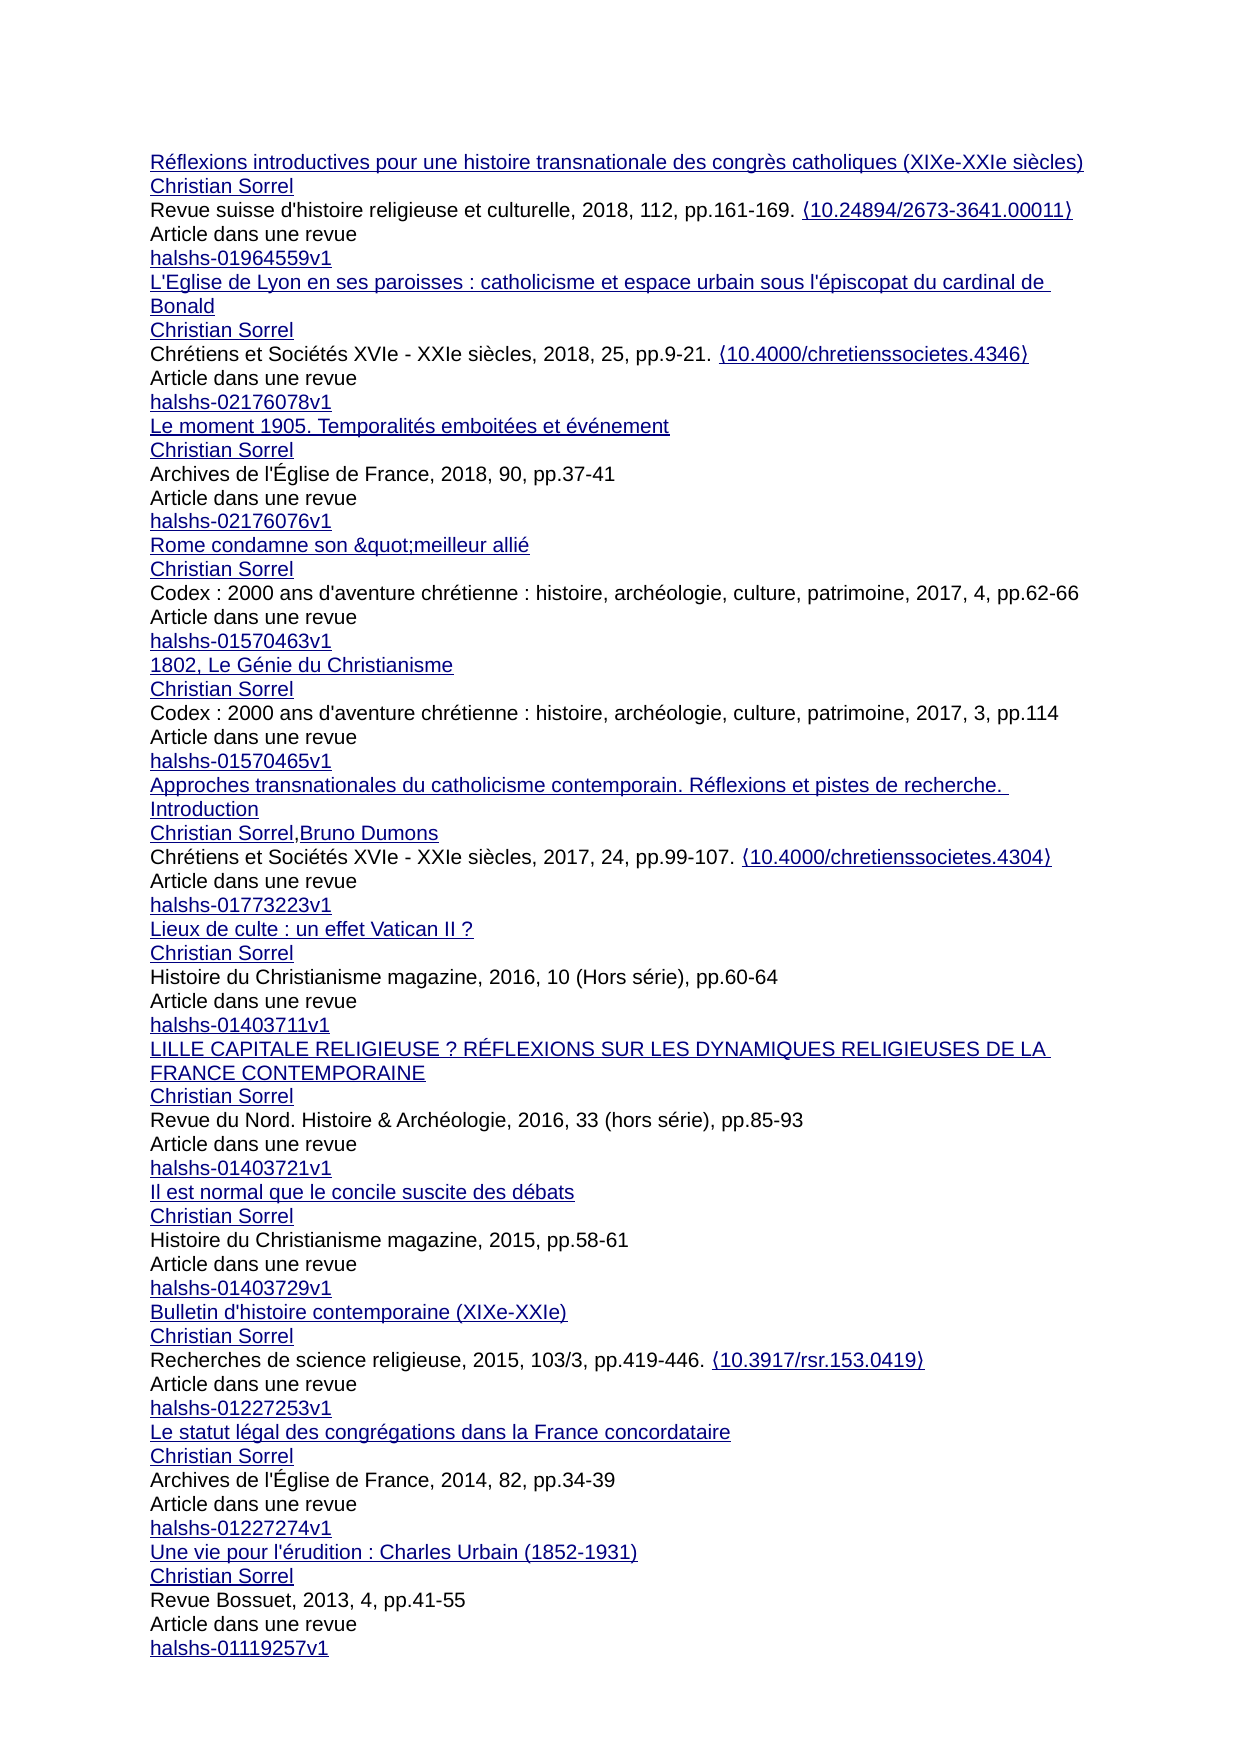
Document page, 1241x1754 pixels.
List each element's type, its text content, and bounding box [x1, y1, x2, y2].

table_cell Le statut légal des congrégations dans la France concordataire Christian Sorrel Archives de l'Église de France, 2014, 82, pp.34-39 Article dans une revue halshs-01227274v1 [150, 1420, 1090, 1539]
table_cell Réflexions introductives pour une histoire transnationale des congrès catholiques (XIXe-XXIe siècles) Christian Sorrel Revue suisse d'histoire religieuse et culturelle, 2018, 112, pp.161-169. ⟨10.24894/2673-3641.00011⟩ Article dans une revue halshs-01964559v1 [150, 150, 1090, 270]
table_cell 1802, Le Génie du Christianisme Christian Sorrel Codex : 2000 ans d'aventure chrétienne : histoire, archéologie, culture, patrimoine, 2017, 3, pp.114 Article dans une revue halshs-01570465v1 [150, 653, 1090, 773]
table_cell Une vie pour l'érudition : Charles Urbain (1852-1931) Christian Sorrel Revue Bossuet, 2013, 4, pp.41-55 Article dans une revue halshs-01119257v1 [150, 1540, 1090, 1659]
table_cell Il est normal que le concile suscite des débats Christian Sorrel Histoire du Christianisme magazine, 2015, pp.58-61 Article dans une revue halshs-01403729v1 [150, 1180, 1090, 1300]
table_cell Le moment 1905. Temporalités emboitées et événement Christian Sorrel Archives de l'Église de France, 2018, 90, pp.37-41 Article dans une revue halshs-02176076v1 [150, 414, 1090, 533]
table_cell Rome condamne son &quot;meilleur allié Christian Sorrel Codex : 2000 ans d'aventure chrétienne : histoire, archéologie, culture, patrimoine, 2017, 4, pp.62-66 Article dans une revue halshs-01570463v1 [150, 533, 1090, 653]
table_cell Lieux de culte : un effet Vatican II ? Christian Sorrel Histoire du Christianisme magazine, 2016, 10 (Hors série), pp.60-64 Article dans une revue halshs-01403711v1 [150, 917, 1090, 1036]
table_cell LILLE CAPITALE RELIGIEUSE ? RÉFLEXIONS SUR LES DYNAMIQUES RELIGIEUSES DE LA FRANCE CONTEMPORAINE Christian Sorrel Revue du Nord. Histoire & Archéologie, 2016, 33 (hors série), pp.85-93 Article dans une revue halshs-01403721v1 [150, 1036, 1090, 1180]
table_cell Bulletin d'histoire contemporaine (XIXe-XXIe) Christian Sorrel Recherches de science religieuse, 2015, 103/3, pp.419-446. ⟨10.3917/rsr.153.0419⟩ Article dans une revue halshs-01227253v1 [150, 1300, 1090, 1420]
table_cell L'Eglise de Lyon en ses paroisses : catholicisme et espace urbain sous l'épiscopat du cardinal de Bonald Christian Sorrel Chrétiens et Sociétés XVIe - XXIe siècles, 2018, 25, pp.9-21. ⟨10.4000/chretienssocietes.4346⟩ Article dans une revue halshs-02176078v1 [150, 270, 1090, 413]
table_cell Approches transnationales du catholicisme contemporain. Réflexions et pistes de recherche. Introduction Christian Sorrel,Bruno Dumons Chrétiens et Sociétés XVIe - XXIe siècles, 2017, 24, pp.99-107. ⟨10.4000/chretienssocietes.4304⟩ Article dans une revue halshs-01773223v1 [150, 773, 1090, 917]
